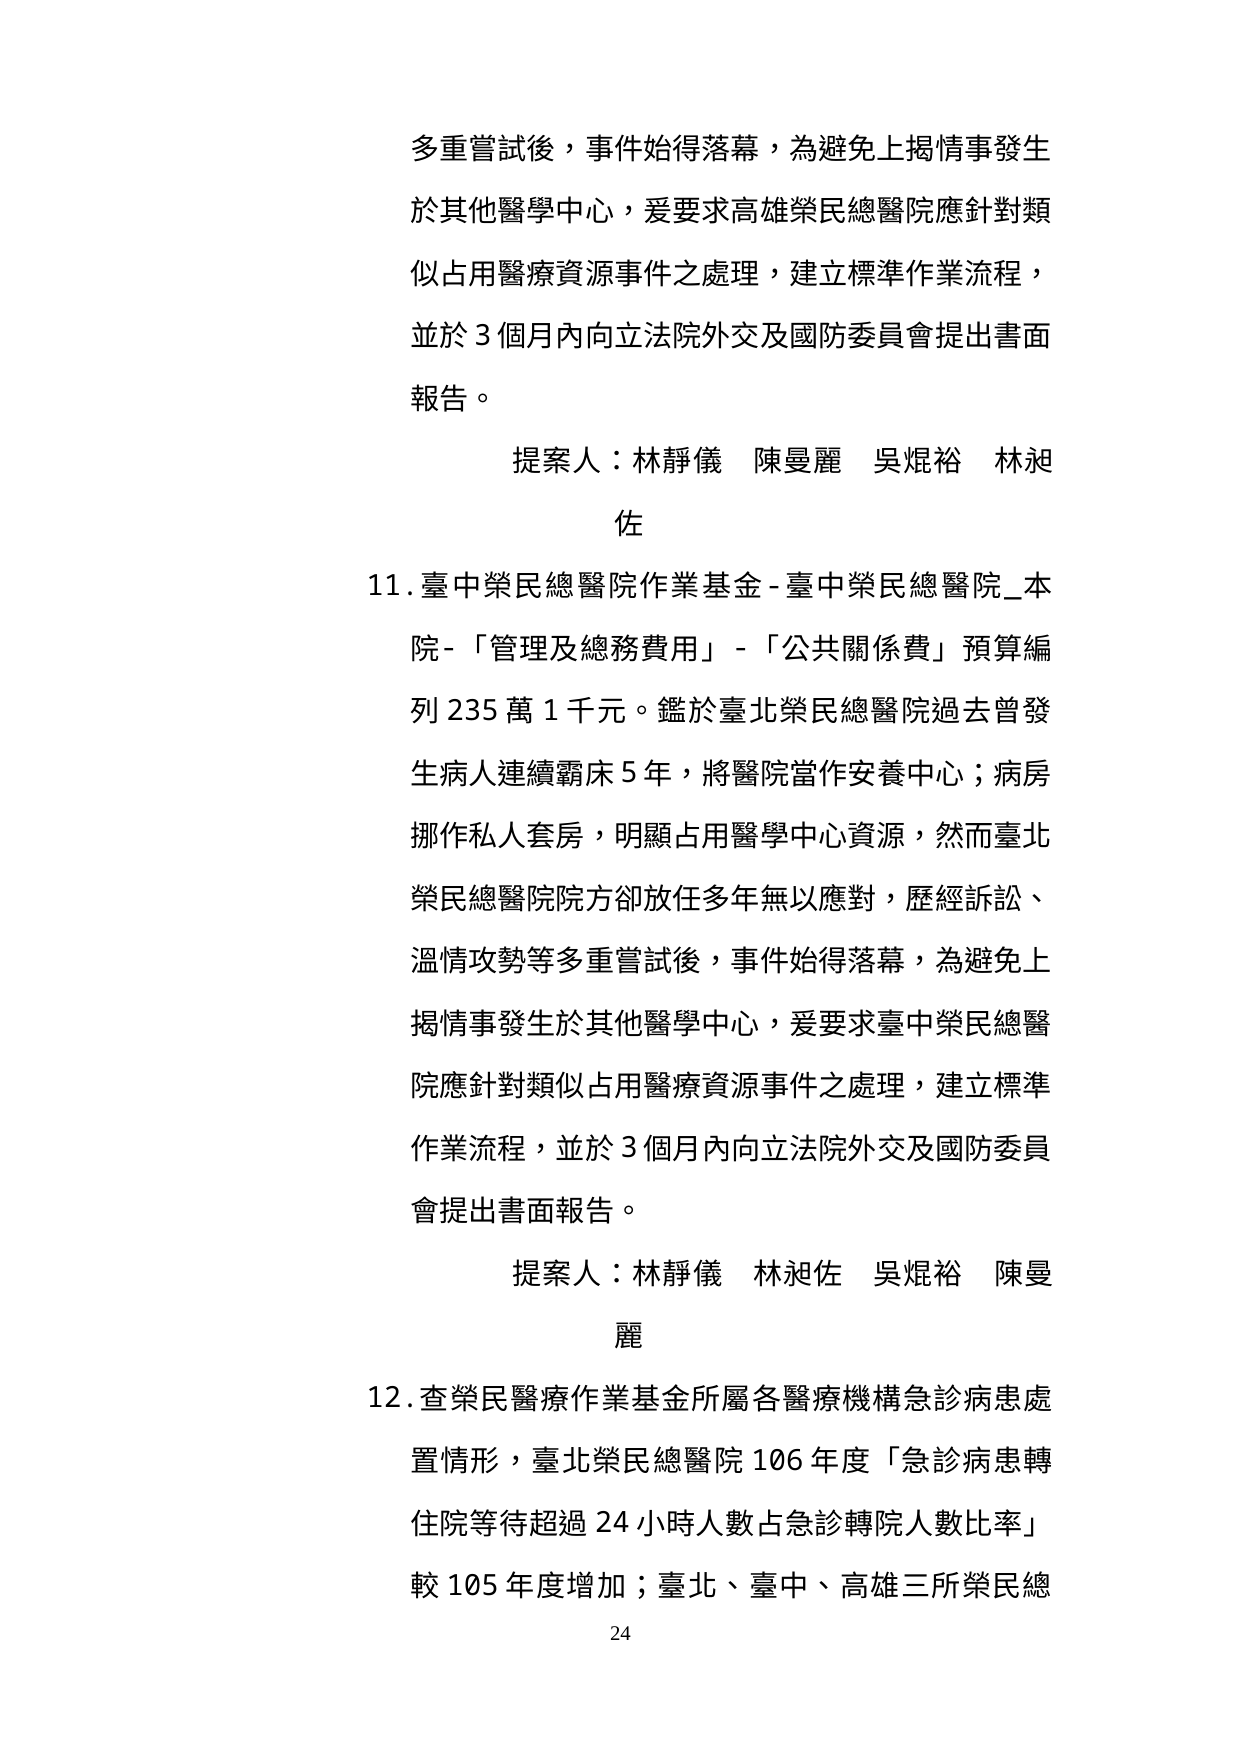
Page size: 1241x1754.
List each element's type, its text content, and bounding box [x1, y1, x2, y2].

text 提案人：林靜儀 林昶佐 吳焜裕 陳曼麗 [512, 1230, 1053, 1355]
text 12.查榮民醫療作業基金所屬各醫療機構急診病患處置情形，臺北榮民總醫院106年度「急診病患轉住院等待超過24小時人數占急診轉院人數比率」較105年度增加；臺北、臺中、高雄三所榮民總 [366, 1355, 1053, 1605]
text 11.臺中榮民總醫院作業基金-臺中榮民總醫院_本院-「管理及總務費用」-「公共關係費」預算編列235萬1千元。鑑於臺北榮民總醫院過去曾發生病人連續霸床5年，將醫院當作安養中心；病房挪作私人套房，明顯占用醫學中心資源，然而臺北榮民總醫院院方卻放任多年無以應對，歷經訴訟、溫情攻勢等多重嘗試後，事件始得落幕，為避免上揭情事發生於其他醫學中心，爰要求臺中榮民總醫院應針對類似占用醫療資源事件之處理，建立標準作業流程，並於3個月內向立法院外交及國防委員會提出書面報告。 [366, 542, 1053, 1230]
text 多重嘗試後，事件始得落幕，為避免上揭情事發生於其他醫學中心，爰要求高雄榮民總醫院應針對類似占用醫療資源事件之處理，建立標準作業流程，並於3個月內向立法院外交及國防委員會提出書面報告。 [366, 105, 1053, 417]
text 提案人：林靜儀 陳曼麗 吳焜裕 林昶佐 [512, 417, 1053, 542]
